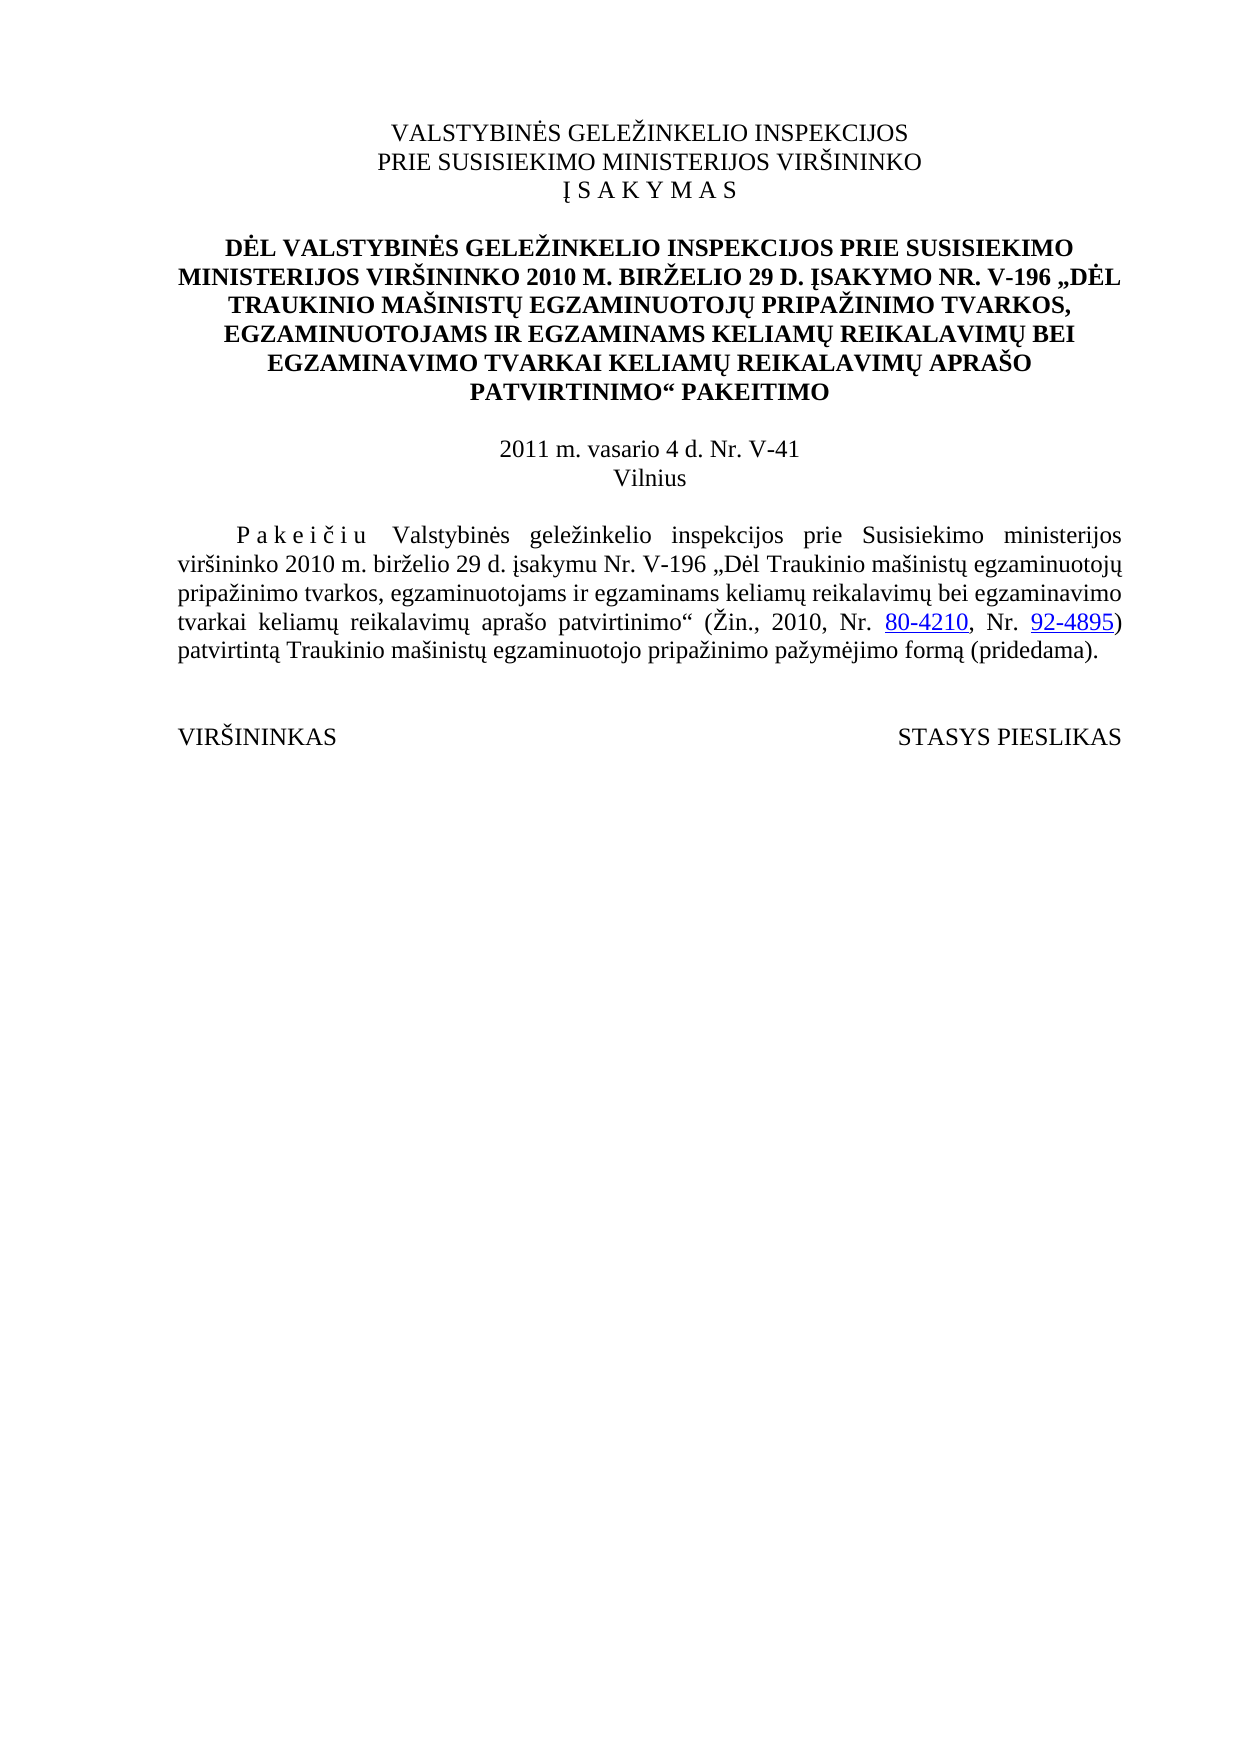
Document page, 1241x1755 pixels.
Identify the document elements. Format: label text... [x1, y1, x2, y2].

text Prie Susisiekimo ministerijos viršininkO [177, 147, 1122, 176]
text ĮSAKYMAS [177, 176, 1122, 204]
text Valstybinės geležinkelio inspekcijos [177, 118, 1122, 147]
text Pakeičiu Valstybinės geležinkelio inspekcijos prie Susisiekimo ministerijos viršininko 2010 m. birželio 29 d. įsakymu Nr. V-196 „Dėl traukinio mašinistų egzaminuotojų pripažinimo tvarkos, egzaminuotojams ir egzaminams keliamų reikalavimų bei egzaminavimo tvarkai keliamų reikalavimų aprašo patvirtinimo“ (Žin., 2010, Nr. 80-4210, Nr. 92-4895) patvirtintą Traukinio mašinistų egzaminuotojo pripažinimo pažymėjimo formą (pridedama). [177, 521, 1122, 664]
text Vilnius [177, 463, 1122, 492]
text 2011 m. vasario 4 d. Nr. V-41 [177, 434, 1122, 463]
text DĖL VALSTYBINĖS GELEŽINKELIO INSPEKCIJOS PRIE SUSISIEKIMO MINISTERIJOS VIRŠININKO 2010 M. BIRŽELIO 29 D. ĮSAKYMO Nr. V-196 „DĖL TRAUKINIO MAŠINISTŲ EGZAMINUOTOJŲ PRIPAŽINIMO TVARKOS, EGZAMINUOTOJAMS IR EGZAMINAMS KELIAMŲ REIKALAVIMŲ BEI EGZAMINAVIMO TVARKAI KELIAMŲ REIKALAVIMŲ APRAŠO PATVIRTINIMO“ PAKEITIMO [177, 233, 1122, 406]
text Viršininkas Stasys Pieslikas [177, 722, 1122, 751]
